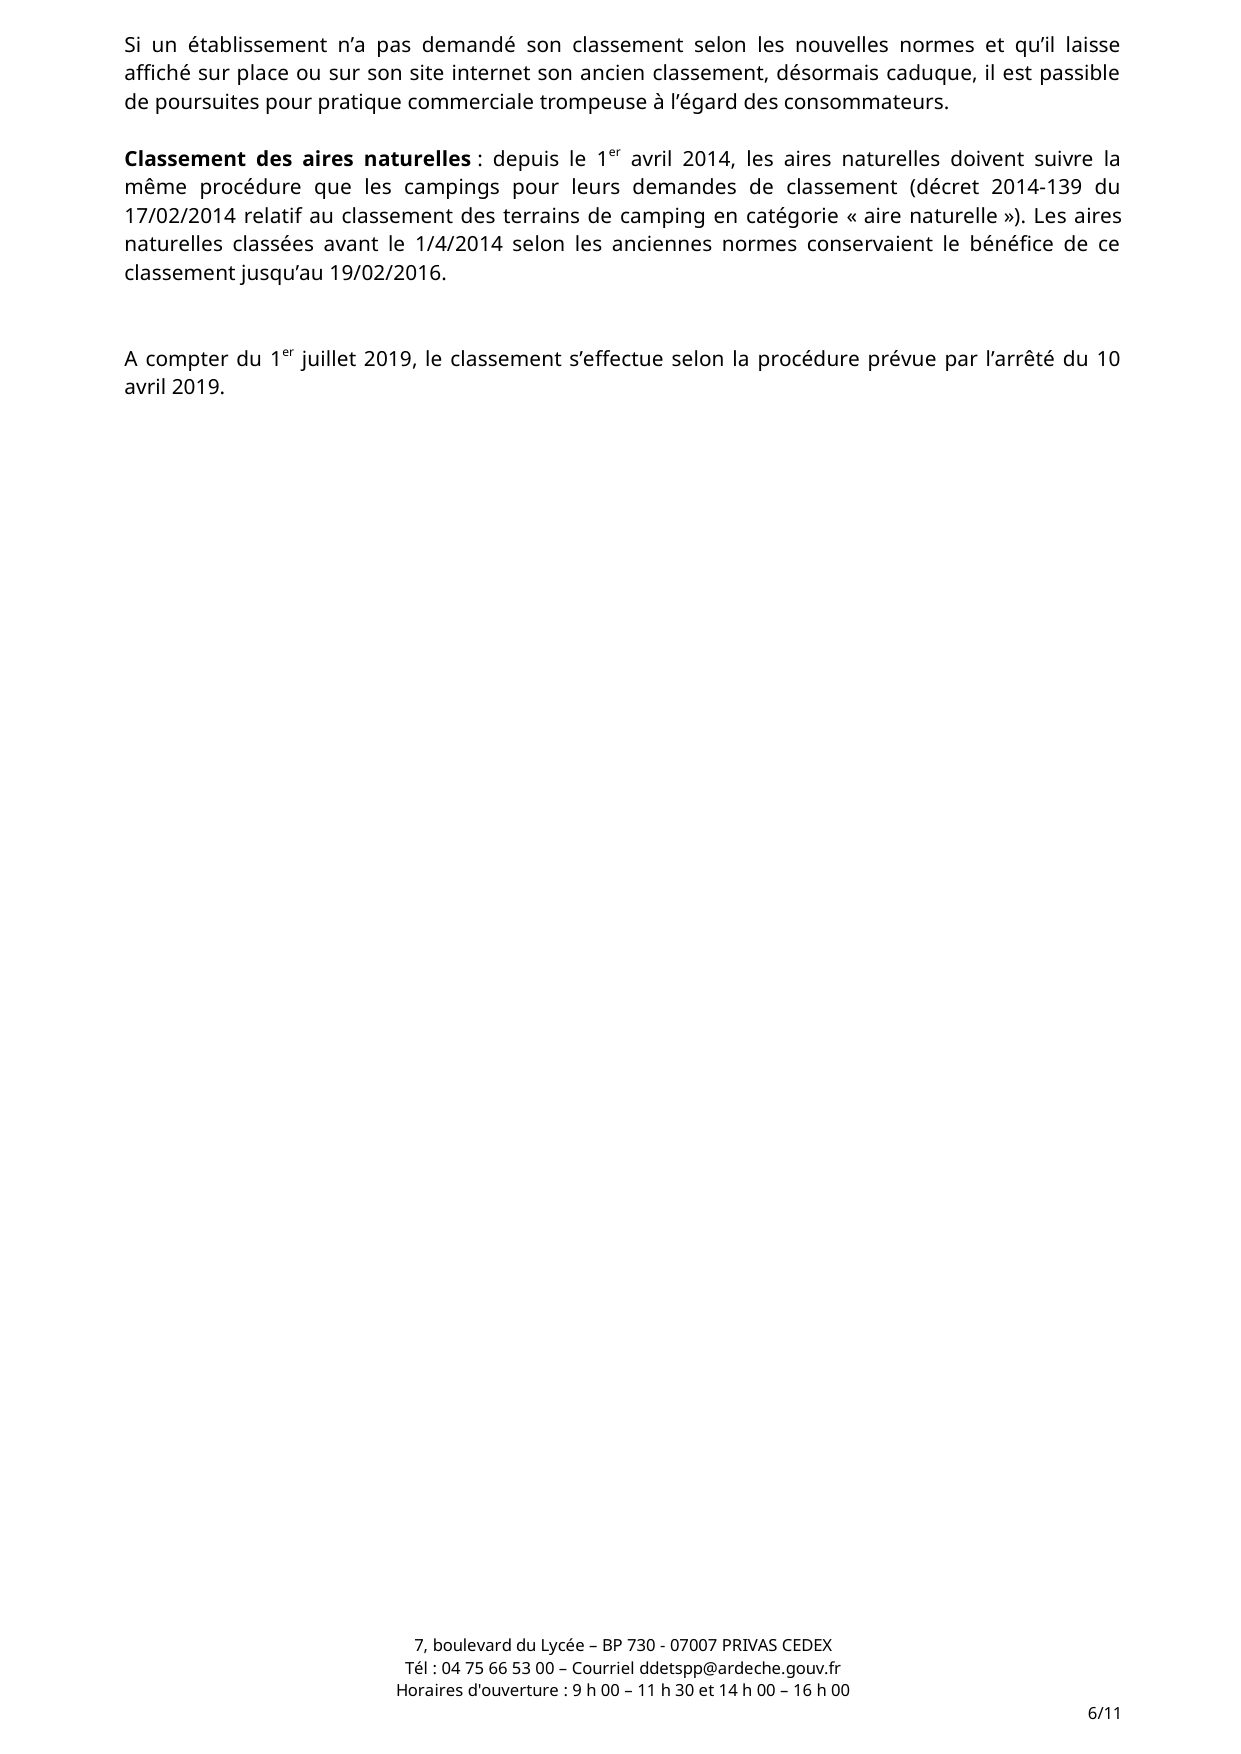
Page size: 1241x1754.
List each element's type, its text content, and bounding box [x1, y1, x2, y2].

text Si un établissement n’a pas demandé son classement selon les nouvelles normes et qu’il laisse affiché sur place ou sur son site internet son ancien classement, désormais caduque, il est passible de poursuites pour pratique commerciale trompeuse à l’égard des consommateurs. [124, 29, 1122, 115]
text A compter du 1er juillet 2019, le classement s’effectue selon la procédure prévue par l’arrêté du 10 avril 2019. [124, 343, 1122, 401]
text Classement des aires naturelles : depuis le 1er avril 2014, les aires naturelles doivent suivre la même procédure que les campings pour leurs demandes de classement (décret 2014-139 du 17/02/2014 relatif au classement des terrains de camping en catégorie « aire naturelle »). Les aires naturelles classées avant le 1/4/2014 selon les anciennes normes conservaient le bénéfice de ce classement jusqu’au 19/02/2016. [124, 144, 1122, 286]
